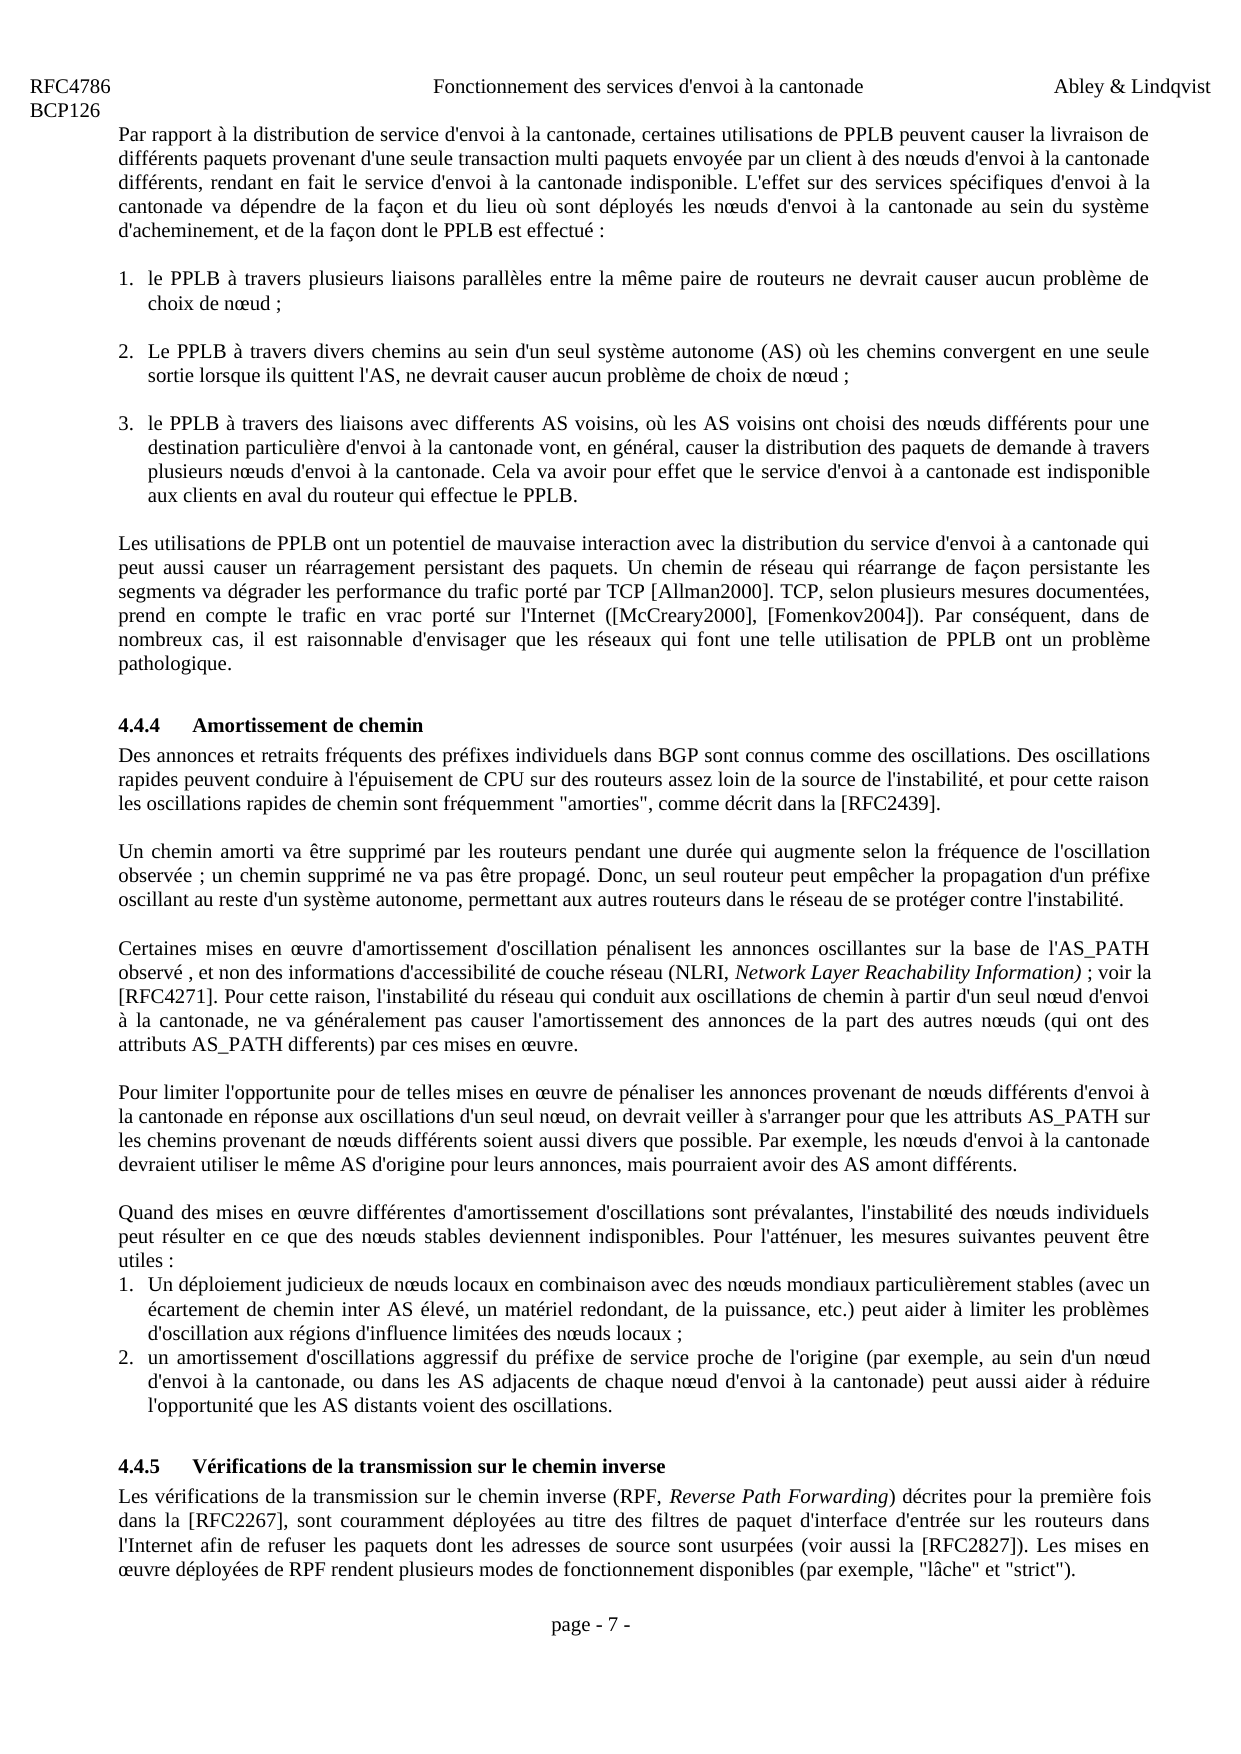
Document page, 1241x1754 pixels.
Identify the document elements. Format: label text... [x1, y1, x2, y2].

text Quand des mises en œuvre différentes d'amortissement d'oscillations sont prévalantes, l'instabilité des nœuds individuels peut résulter en ce que des nœuds stables deviennent indisponibles. Pour l'atténuer, les mesures suivantes peuvent être utiles : [118, 1200, 1152, 1272]
text Les vérifications de la transmission sur le chemin inverse (RPF, Reverse Path Forwarding) décrites pour la première fois dans la [RFC2267], sont couramment déployées au titre des filtres de paquet d'interface d'entrée sur les routeurs dans l'Internet afin de refuser les paquets dont les adresses de source sont usurpées (voir aussi la [RFC2827]). Les mises en œuvre déployées de RPF rendent plusieurs modes de fonctionnement disponibles (par exemple, "lâche" et "strict"). [118, 1484, 1152, 1581]
text 1. Un déploiement judicieux de nœuds locaux en combinaison avec des nœuds mondiaux particulièrement stables (avec un écartement de chemin inter AS élevé, un matériel redondant, de la puissance, etc.) peut aider à limiter les problèmes d'oscillation aux régions d'influence limitées des nœuds locaux ; [118, 1272, 1152, 1344]
text 3. le PPLB à travers des liaisons avec differents AS voisins, où les AS voisins ont choisi des nœuds différents pour une destination particulière d'envoi à la cantonade vont, en général, causer la distribution des paquets de demande à travers plusieurs nœuds d'envoi à la cantonade. Cela va avoir pour effet que le service d'envoi à a cantonade est indisponible aux clients en aval du routeur qui effectue le PPLB. [118, 411, 1152, 507]
text 1. le PPLB à travers plusieurs liaisons parallèles entre la même paire de routeurs ne devrait causer aucun problème de choix de nœud ; [118, 266, 1152, 314]
text Des annonces et retraits fréquents des préfixes individuels dans BGP sont connus comme des oscillations. Des oscillations rapides peuvent conduire à l'épuisement de CPU sur des routeurs assez loin de la source de l'instabilité, et pour cette raison les oscillations rapides de chemin sont fréquemment "amorties", comme décrit dans la [RFC2439]. [118, 743, 1152, 815]
text Un chemin amorti va être supprimé par les routeurs pendant une durée qui augmente selon la fréquence de l'oscillation observée ; un chemin supprimé ne va pas être propagé. Donc, un seul routeur peut empêcher la propagation d'un préfixe oscillant au reste d'un système autonome, permettant aux autres routeurs dans le réseau de se protéger contre l'instabilité. [118, 839, 1152, 911]
text Pour limiter l'opportunite pour de telles mises en œuvre de pénaliser les annonces provenant de nœuds différents d'envoi à la cantonade en réponse aux oscillations d'un seul nœud, on devrait veiller à s'arranger pour que les attributs AS_PATH sur les chemins provenant de nœuds différents soient aussi divers que possible. Par exemple, les nœuds d'envoi à la cantonade devraient utiliser le même AS d'origine pour leurs annonces, mais pourraient avoir des AS amont différents. [118, 1080, 1152, 1176]
text 2. Le PPLB à travers divers chemins au sein d'un seul système autonome (AS) où les chemins convergent en une seule sortie lorsque ils quittent l'AS, ne devrait causer aucun problème de choix de nœud ; [118, 338, 1152, 387]
text Les utilisations de PPLB ont un potentiel de mauvaise interaction avec la distribution du service d'envoi à a cantonade qui peut aussi causer un réarragement persistant des paquets. Un chemin de réseau qui réarrange de façon persistante les segments va dégrader les performance du trafic porté par TCP [Allman2000]. TCP, selon plusieurs mesures documentées, prend en compte le trafic en vrac porté sur l'Internet ([McCreary2000], [Fomenkov2004]). Par conséquent, dans de nombreux cas, il est raisonnable d'envisager que les réseaux qui font une telle utilisation de PPLB ont un problème pathologique. [118, 531, 1152, 675]
subtitle 4.4.4 Amortissement de chemin [118, 712, 1152, 737]
subtitle 4.4.5 Vérifications de la transmission sur le chemin inverse [118, 1454, 1152, 1478]
text Par rapport à la distribution de service d'envoi à la cantonade, certaines utilisations de PPLB peuvent causer la livraison de différents paquets provenant d'une seule transaction multi paquets envoyée par un client à des nœuds d'envoi à la cantonade différents, rendant en fait le service d'envoi à la cantonade indisponible. L'effet sur des services spécifiques d'envoi à la cantonade va dépendre de la façon et du lieu où sont déployés les nœuds d'envoi à la cantonade au sein du système d'acheminement, et de la façon dont le PPLB est effectué : [118, 122, 1152, 242]
text 2. un amortissement d'oscillations aggressif du préfixe de service proche de l'origine (par exemple, au sein d'un nœud d'envoi à la cantonade, ou dans les AS adjacents de chaque nœud d'envoi à la cantonade) peut aussi aider à réduire l'opportunité que les AS distants voient des oscillations. [118, 1344, 1152, 1417]
text Certaines mises en œuvre d'amortissement d'oscillation pénalisent les annonces oscillantes sur la base de l'AS_PATH observé , et non des informations d'accessibilité de couche réseau (NLRI, Network Layer Reachability Information) ; voir la [RFC4271]. Pour cette raison, l'instabilité du réseau qui conduit aux oscillations de chemin à partir d'un seul nœud d'envoi à la cantonade, ne va généralement pas causer l'amortissement des annonces de la part des autres nœuds (qui ont des attributs AS_PATH differents) par ces mises en œuvre. [118, 936, 1152, 1056]
